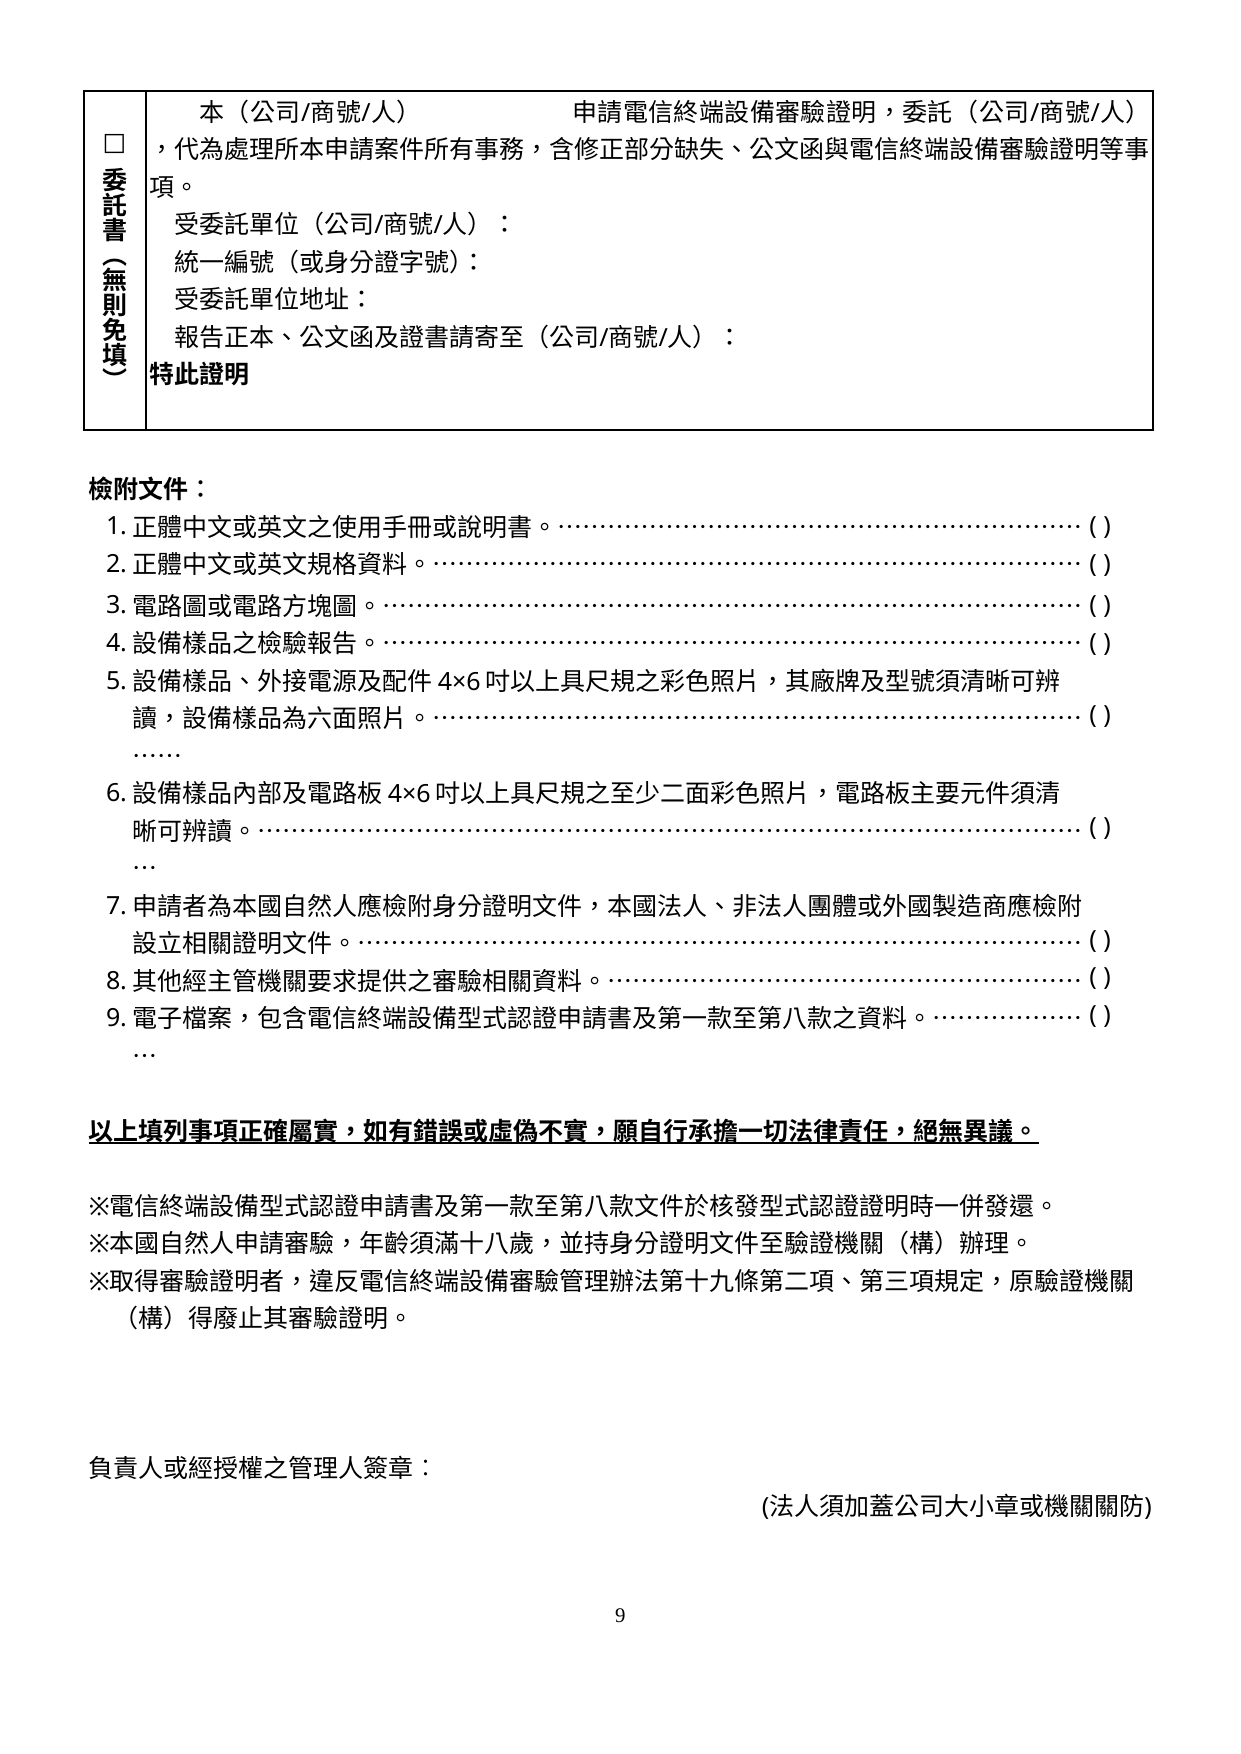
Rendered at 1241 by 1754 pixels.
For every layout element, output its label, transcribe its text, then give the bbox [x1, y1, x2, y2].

table_cell 4. [89, 623, 130, 661]
table_header 1. [89, 506, 130, 544]
text ※本國自然人申請審驗，年齡須滿十八歲，並持身分證明文件至驗證機關（構）辦理。 [89, 1223, 1152, 1261]
table_cell 正體中文或英文規格資料。…………………………………………………………………… [130, 544, 1086, 585]
table_cell ( ) [1086, 661, 1141, 773]
table_cell ( ) ( ) ( ) [1086, 886, 1141, 1073]
table_cell 設備樣品之檢驗報告。………………………………………………………………………… [130, 623, 1086, 661]
text ※取得審驗證明者，違反電信終端設備審驗管理辦法第十九條第二項、第三項規定，原驗證機關（構）得廢止其審驗證明。 [89, 1261, 1152, 1336]
table_cell 申請者為本國自然人應檢附身分證明文件，本國法人、非法人團體或外國製造商應檢附設立相關證明文件。…………………………………………………………………………… 其他經主管機關要求提供之審驗相關資料。………………………………………………… 電子檔案，包含電信終端設備型式認證申請書及第一款至第八款之資料。………………… [130, 886, 1086, 1073]
text 負責人或經授權之管理人簽章︰ [89, 1448, 1152, 1486]
table_cell 7. 8. 9. [89, 886, 130, 1073]
text 以上填列事項正確屬實，如有錯誤或虛偽不實，願自行承擔一切法律責任，絕無異議。 [89, 1111, 1152, 1148]
table_cell ( ) [1086, 585, 1141, 623]
table_cell 5. [89, 661, 130, 773]
table_header 正體中文或英文之使用手冊或說明書。……………………………………………………… [130, 506, 1086, 544]
table_cell ( ) [1086, 623, 1141, 661]
table_cell 3. [89, 585, 130, 623]
table_header 委託書（無則免填） [85, 92, 145, 429]
table_cell 設備樣品內部及電路板4×6吋以上具尺規之至少二面彩色照片，電路板主要元件須清晰可辨讀。………………………………………………………………………………………… [130, 773, 1086, 886]
text (法人須加蓋公司大小章或機關關防) [89, 1486, 1152, 1523]
table_cell ( ) [1086, 544, 1141, 585]
table_cell 2. [89, 544, 130, 585]
table_cell ( ) [1086, 773, 1141, 886]
text 檢附文件︰ [89, 469, 1152, 506]
table_cell 電路圖或電路方塊圖。………………………………………………………………………… [130, 585, 1086, 623]
table_cell 6. [89, 773, 130, 886]
text ※電信終端設備型式認證申請書及第一款至第八款文件於核發型式認證證明時一併發還。 [89, 1186, 1152, 1223]
table_header ( ) [1086, 506, 1141, 544]
table_cell 設備樣品、外接電源及配件4×6吋以上具尺規之彩色照片，其廠牌及型號須清晰可辨讀，設備樣品為六面照片。………………………………………………………………………… [130, 661, 1086, 773]
table_header 本（公司/商號/人） 申請電信終端設備審驗證明，委託（公司/商號/人） ，代為處理所本申請案件所有事務，含修正部分缺失、公文函與電信終端設備審驗證明等事項。 受委託單位（公司/商號/人）： 統一編號（或身分證字號）： 受委託單位地址： 報告正本、公文函及證書請寄至（公司/商號/人）： 特此證明 [147, 92, 1152, 429]
